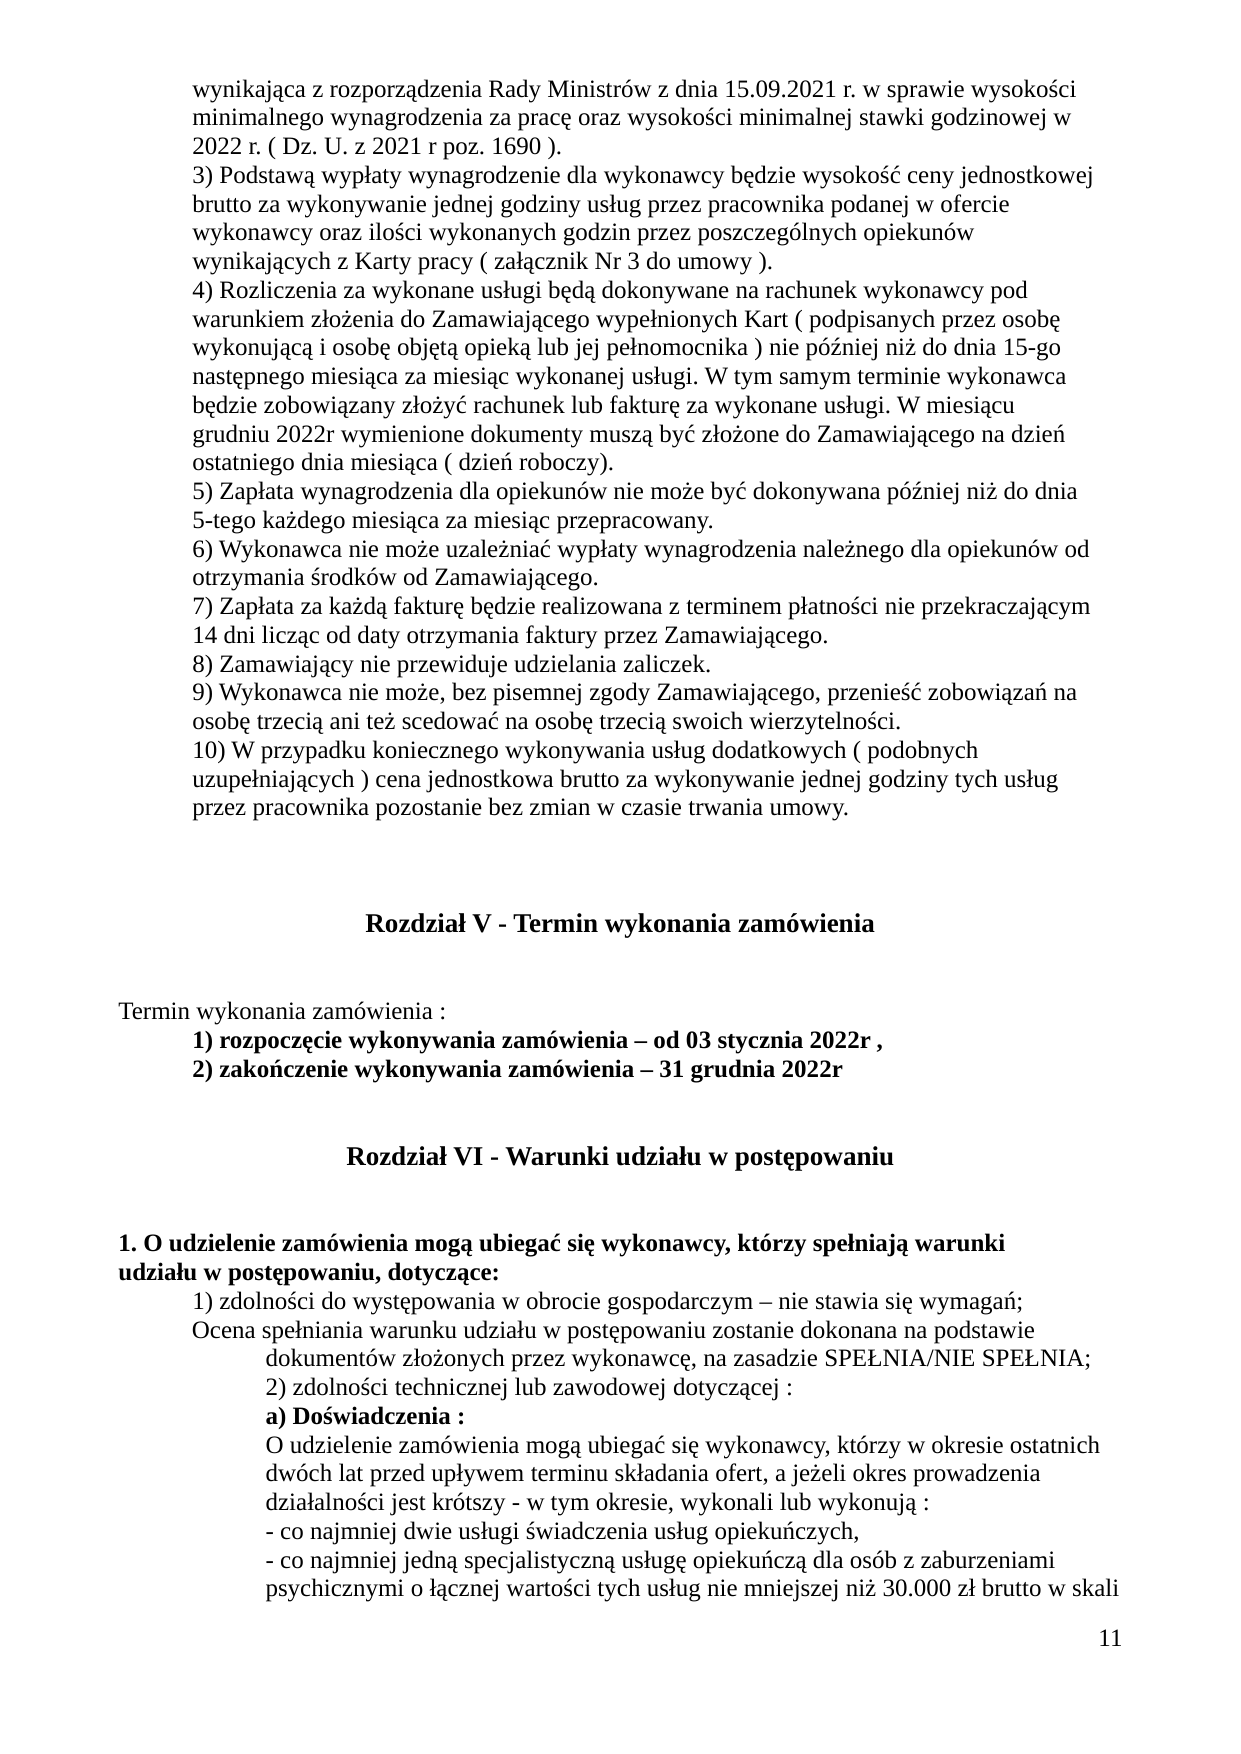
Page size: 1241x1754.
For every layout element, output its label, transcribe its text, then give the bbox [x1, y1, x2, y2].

text Ocena spełniania warunku udziału w postępowaniu zostanie dokonana na podstawie dokumentów złożonych przez wykonawcę, na zasadzie SPEŁNIA/NIE SPEŁNIA; 2) zdolności technicznej lub zawodowej dotyczącej : a) Doświadczenia : O udzielenie zamówienia mogą ubiegać się wykonawcy, którzy w okresie ostatnich dwóch lat przed upływem terminu składania ofert, a jeżeli okres prowadzenia działalności jest krótszy - w tym okresie, wykonali lub wykonują : - co najmniej dwie usługi świadczenia usług opiekuńczych, - co najmniej jedną specjalistyczną usługę opiekuńczą dla osób z zaburzeniami psychicznymi o łącznej wartości tych usług nie mniejszej niż 30.000 zł brutto w skali [192, 1315, 1122, 1602]
text wynikająca z rozporządzenia Rady Ministrów z dnia 15.09.2021 r. w sprawie wysokości minimalnego wynagrodzenia za pracę oraz wysokości minimalnej stawki godzinowej w 2022 r. ( Dz. U. z 2021 r poz. 1690 ). 3) Podstawą wypłaty wynagrodzenie dla wykonawcy będzie wysokość ceny jednostkowej brutto za wykonywanie jednej godziny usług przez pracownika podanej w ofercie wykonawcy oraz ilości wykonanych godzin przez poszczególnych opiekunów wynikających z Karty pracy ( załącznik Nr 3 do umowy ). 4) Rozliczenia za wykonane usługi będą dokonywane na rachunek wykonawcy pod warunkiem złożenia do Zamawiającego wypełnionych Kart ( podpisanych przez osobę wykonującą i osobę objętą opieką lub jej pełnomocnika ) nie później niż do dnia 15-go następnego miesiąca za miesiąc wykonanej usługi. W tym samym terminie wykonawca będzie zobowiązany złożyć rachunek lub fakturę za wykonane usługi. W miesiącu grudniu 2022r wymienione dokumenty muszą być złożone do Zamawiającego na dzień ostatniego dnia miesiąca ( dzień roboczy). 5) Zapłata wynagrodzenia dla opiekunów nie może być dokonywana później niż do dnia 5-tego każdego miesiąca za miesiąc przepracowany. 6) Wykonawca nie może uzależniać wypłaty wynagrodzenia należnego dla opiekunów od otrzymania środków od Zamawiającego. 7) Zapłata za każdą fakturę będzie realizowana z terminem płatności nie przekraczającym 14 dni licząc od daty otrzymania faktury przez Zamawiającego. 8) Zamawiający nie przewiduje udzielania zaliczek. 9) Wykonawca nie może, bez pisemnej zgody Zamawiającego, przenieść zobowiązań na osobę trzecią ani też scedować na osobę trzecią swoich wierzytelności. 10) W przypadku koniecznego wykonywania usług dodatkowych ( podobnych uzupełniających ) cena jednostkowa brutto za wykonywanie jednej godziny tych usług przez pracownika pozostanie bez zmian w czasie trwania umowy. [192, 74, 1122, 821]
text Rozdział V - Termin wykonania zamówienia [118, 907, 1122, 939]
text Termin wykonania zamówienia : 1) rozpoczęcie wykonywania zamówienia – od 03 stycznia 2022r , 2) zakończenie wykonywania zamówienia – 31 grudnia 2022r [118, 996, 1122, 1082]
text 1. O udzielenie zamówienia mogą ubiegać się wykonawcy, którzy spełniają warunki udziału w postępowaniu, dotyczące: 1) zdolności do występowania w obrocie gospodarczym – nie stawia się wymagań; [118, 1228, 1122, 1315]
text Rozdział VI - Warunki udziału w postępowaniu [118, 1140, 1122, 1171]
